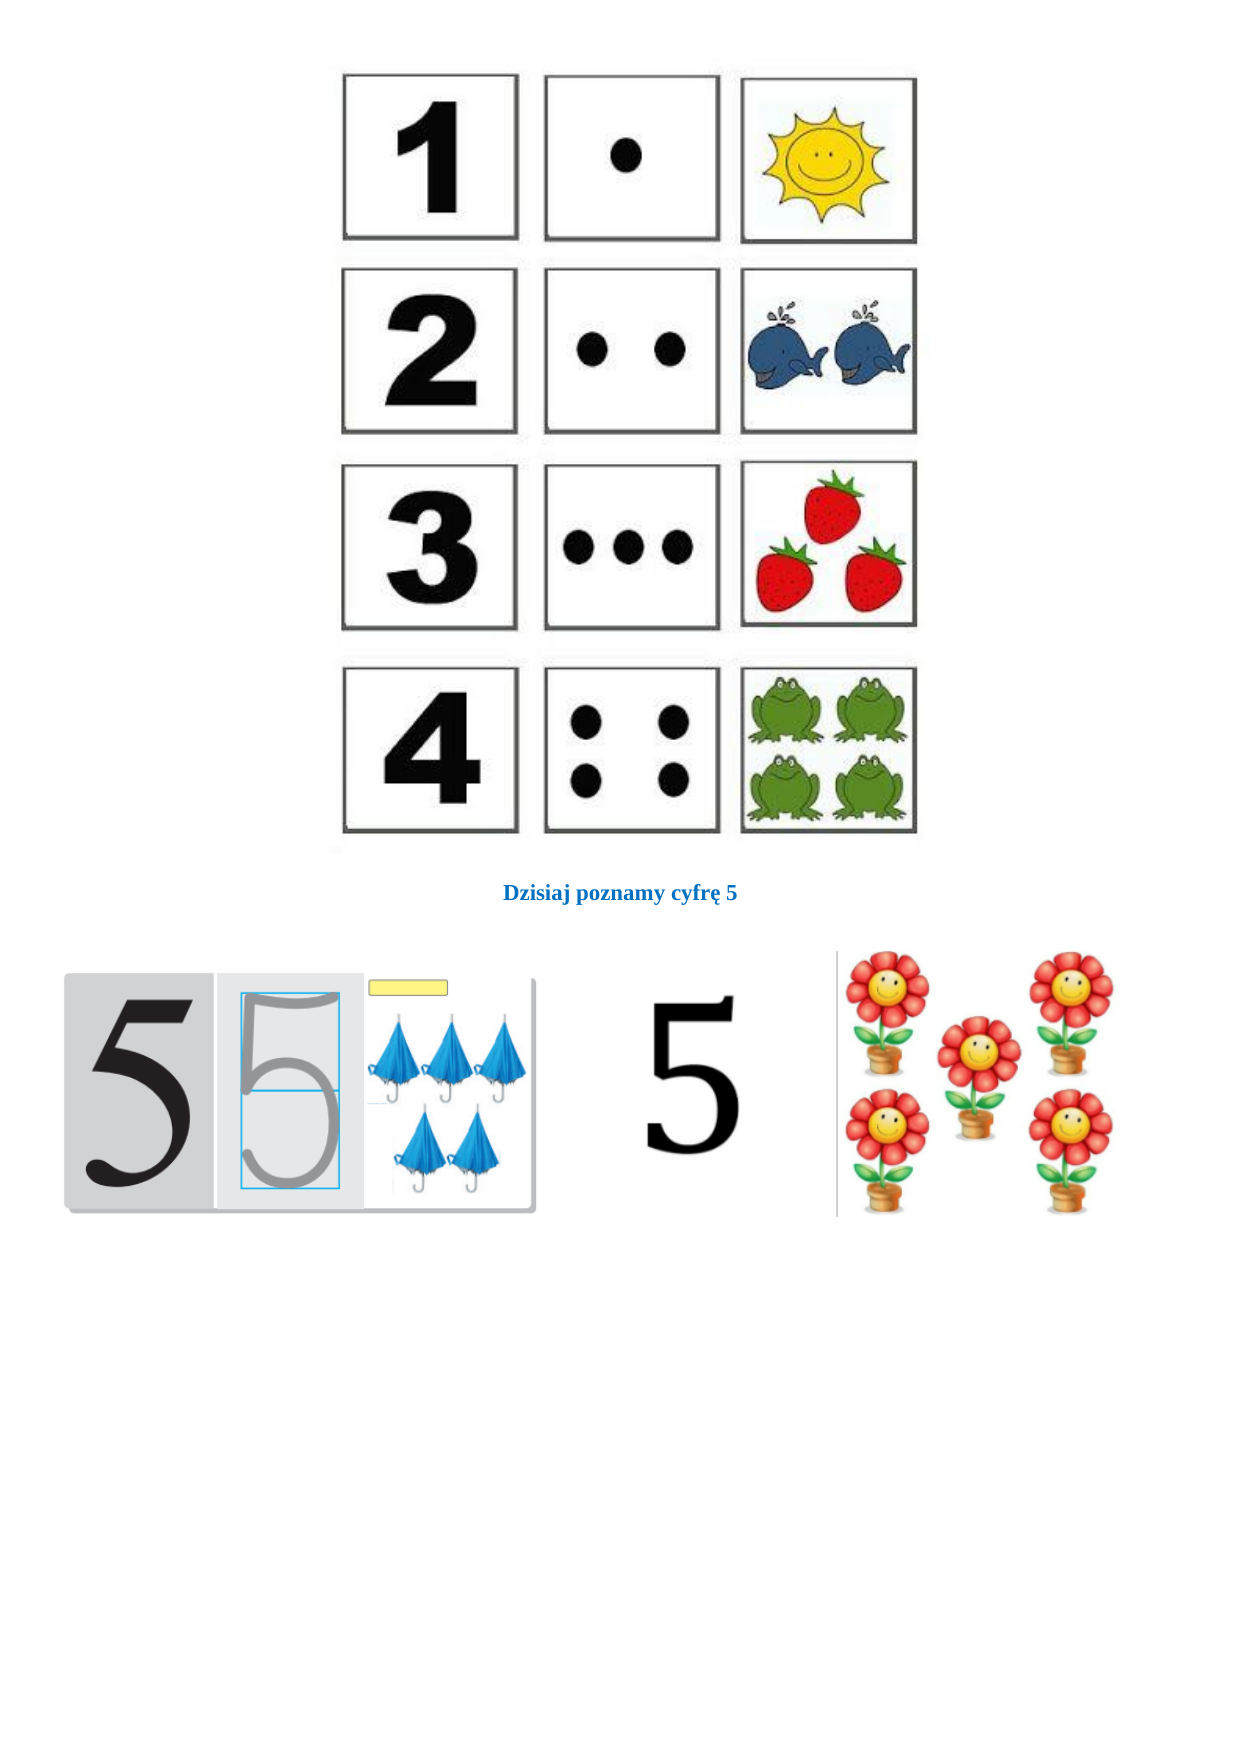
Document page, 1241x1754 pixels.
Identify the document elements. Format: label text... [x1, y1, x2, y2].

text Dzisiaj poznamy cyfrę 5 [44, 879, 1196, 905]
